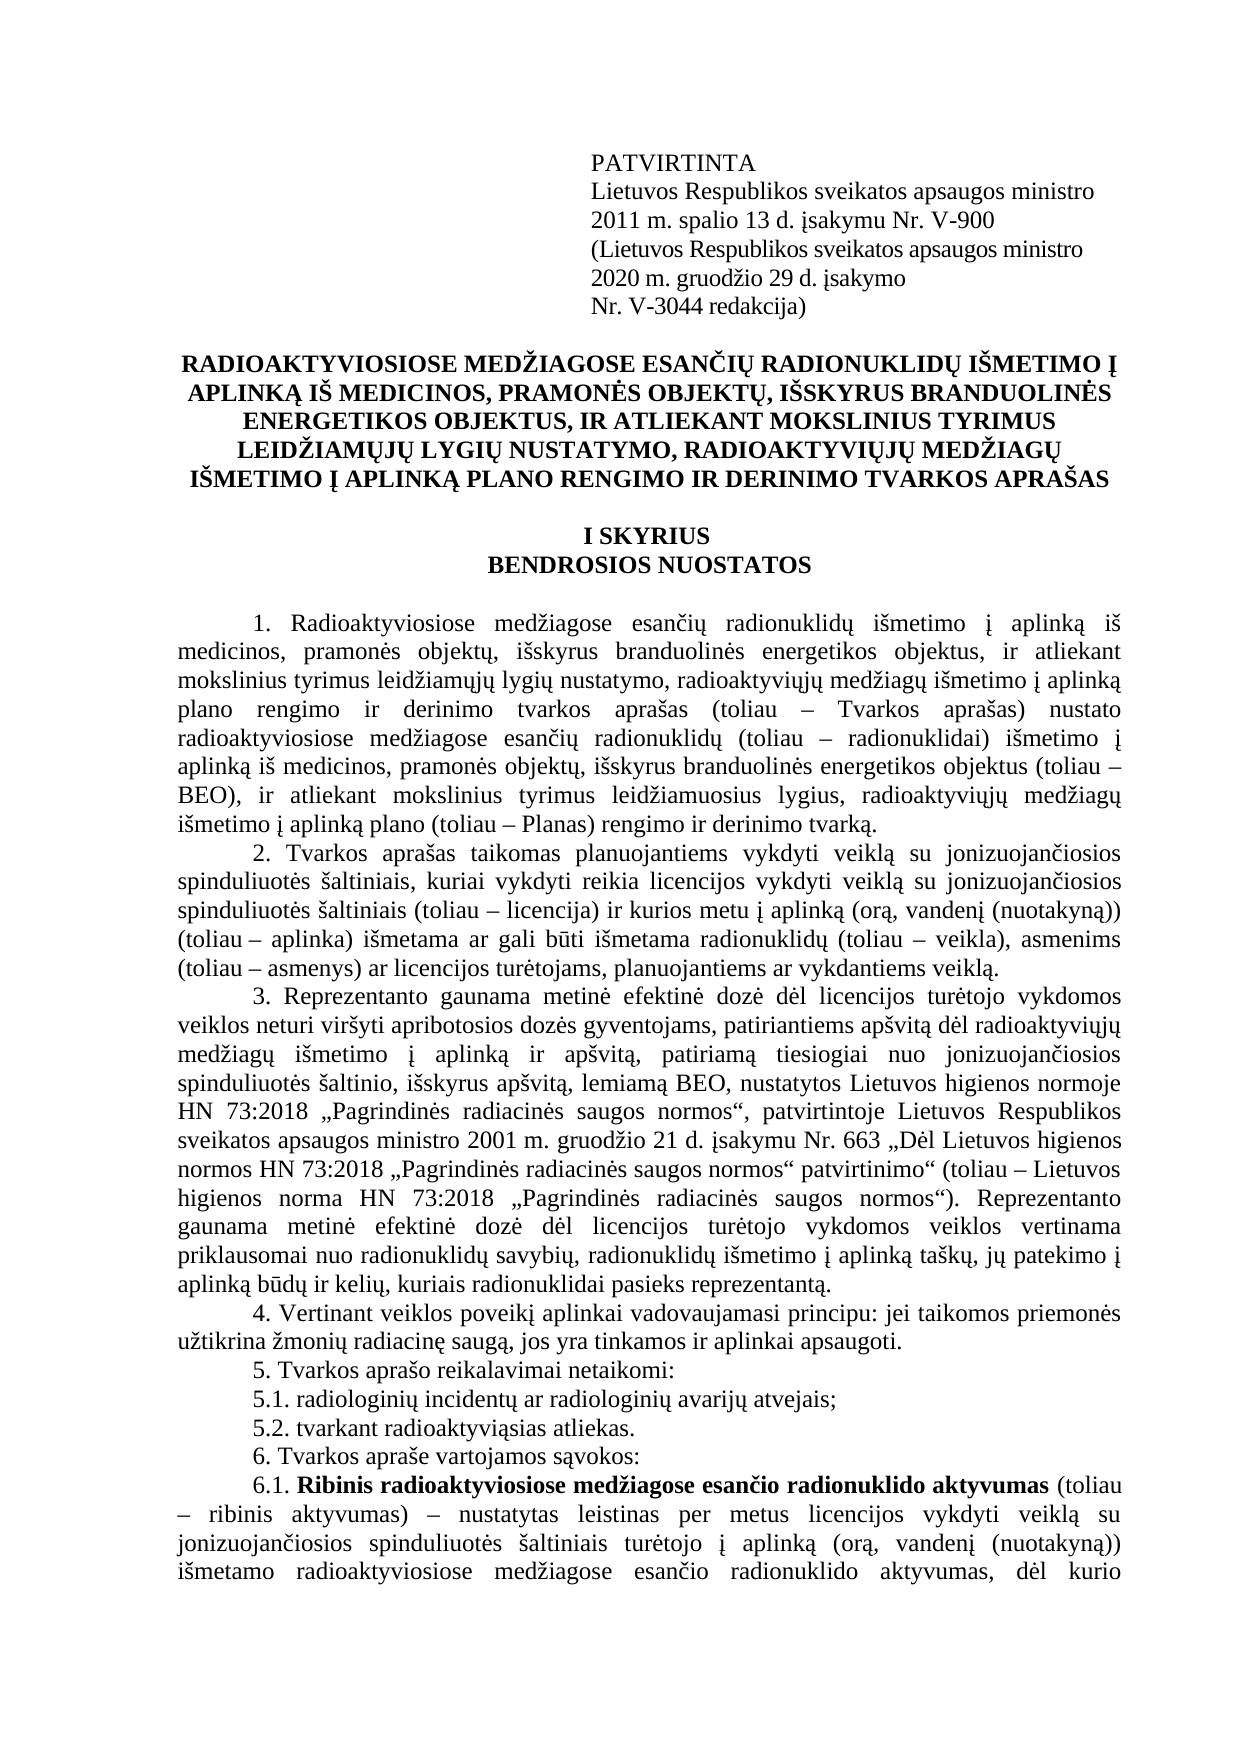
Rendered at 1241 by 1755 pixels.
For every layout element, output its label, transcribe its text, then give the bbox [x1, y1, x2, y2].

text patvirtinta [591, 148, 1122, 176]
text BENDROSIOS NUOSTATOS [177, 550, 1122, 579]
text 2011 m. spalio 13 d. įsakymu Nr. V-900 [591, 205, 1122, 234]
text 6.1. Ribinis radioaktyviosiose medžiagose esančio radionuklido aktyvumas (toliau – ribinis aktyvumas) – nustatytas leistinas per metus licencijos vykdyti veiklą su jonizuojančiosios spinduliuotės šaltiniais turėtojo į aplinką (orą, vandenį (nuotakyną)) išmetamo radioaktyviosiose medžiagose esančio radionuklido aktyvumas, dėl kurio [177, 1470, 1122, 1585]
text 1. Radioaktyviosiose medžiagose esančių radionuklidų išmetimo į aplinką iš medicinos, pramonės objektų, išskyrus branduolinės energetikos objektus, ir atliekant mokslinius tyrimus leidžiamųjų lygių nustatymo, radioaktyviųjų medžiagų išmetimo į aplinką plano rengimo ir derinimo tvarkos aprašas (toliau – Tvarkos aprašas) nustato radioaktyviosiose medžiagose esančių radionuklidų (toliau – radionuklidai) išmetimo į aplinką iš medicinos, pramonės objektų, išskyrus branduolinės energetikos objektus (toliau – BEO), ir atliekant mokslinius tyrimus leidžiamuosius lygius, radioaktyviųjų medžiagų išmetimo į aplinką plano (toliau – Planas) rengimo ir derinimo tvarką. [177, 608, 1122, 838]
text 5.1. radiologinių incidentų ar radiologinių avarijų atvejais; [177, 1384, 1122, 1413]
text 6. Tvarkos apraše vartojamos sąvokos: [177, 1441, 1122, 1470]
text 2020 m. gruodžio 29 d. įsakymo [591, 263, 1122, 291]
text 2. Tvarkos aprašas taikomas planuojantiems vykdyti veiklą su jonizuojančiosios spinduliuotės šaltiniais, kuriai vykdyti reikia licencijos vykdyti veiklą su jonizuojančiosios spinduliuotės šaltiniais (toliau – licencija) ir kurios metu į aplinką (orą, vandenį (nuotakyną)) (toliau – aplinka) išmetama ar gali būti išmetama radionuklidų (toliau – veikla), asmenims (toliau – asmenys) ar licencijos turėtojams, planuojantiems ar vykdantiems veiklą. [177, 838, 1122, 981]
text 5. Tvarkos aprašo reikalavimai netaikomi: [177, 1355, 1122, 1384]
text (Lietuvos Respublikos sveikatos apsaugos ministro [591, 234, 1122, 263]
text 3. Reprezentanto gaunama metinė efektinė dozė dėl licencijos turėtojo vykdomos veiklos neturi viršyti apribotosios dozės gyventojams, patiriantiems apšvitą dėl radioaktyviųjų medžiagų išmetimo į aplinką ir apšvitą, patiriamą tiesiogiai nuo jonizuojančiosios spinduliuotės šaltinio, išskyrus apšvitą, lemiamą BEO, nustatytos Lietuvos higienos normoje HN 73:2018 „Pagrindinės radiacinės saugos normos“, patvirtintoje Lietuvos Respublikos sveikatos apsaugos ministro 2001 m. gruodžio 21 d. įsakymu Nr. 663 „Dėl Lietuvos higienos normos HN 73:2018 „Pagrindinės radiacinės saugos normos“ patvirtinimo“ (toliau – Lietuvos higienos norma HN 73:2018 „Pagrindinės radiacinės saugos normos“). Reprezentanto gaunama metinė efektinė dozė dėl licencijos turėtojo vykdomos veiklos vertinama priklausomai nuo radionuklidų savybių, radionuklidų išmetimo į aplinką taškų, jų patekimo į aplinką būdų ir kelių, kuriais radionuklidai pasieks reprezentantą. [177, 981, 1122, 1298]
text 5.2. tvarkant radioaktyviąsias atliekas. [177, 1413, 1122, 1441]
text RADIOaktyvioSIOse medžiagose esančių radionuklidų IŠMETIMO Į APLINKĄ IŠ MEDICINOS, PRAMONĖS OBJEKTŲ, IŠSKYRUS BRANDUOLINĖS ENERGETIKOS OBJEKTUS, IR ATLIEKANT MOKSLINIUS TYRIMUS LEIDŽIAMŲJŲ LYGIŲ NUSTATYMO, RADIOaktyviųjų medžiagų išMETImO Į APLINKĄ plano RENGIMO ir DERINIMO TVARKOS APRAŠAS [177, 349, 1122, 493]
text Lietuvos Respublikos sveikatos apsaugos ministro [591, 176, 1122, 205]
text Nr. V-3044 redakcija) [591, 291, 1122, 320]
text I SKYRIUS [177, 521, 1122, 550]
text 4. Vertinant veiklos poveikį aplinkai vadovaujamasi principu: jei taikomos priemonės užtikrina žmonių radiacinę saugą, jos yra tinkamos ir aplinkai apsaugoti. [177, 1298, 1122, 1355]
